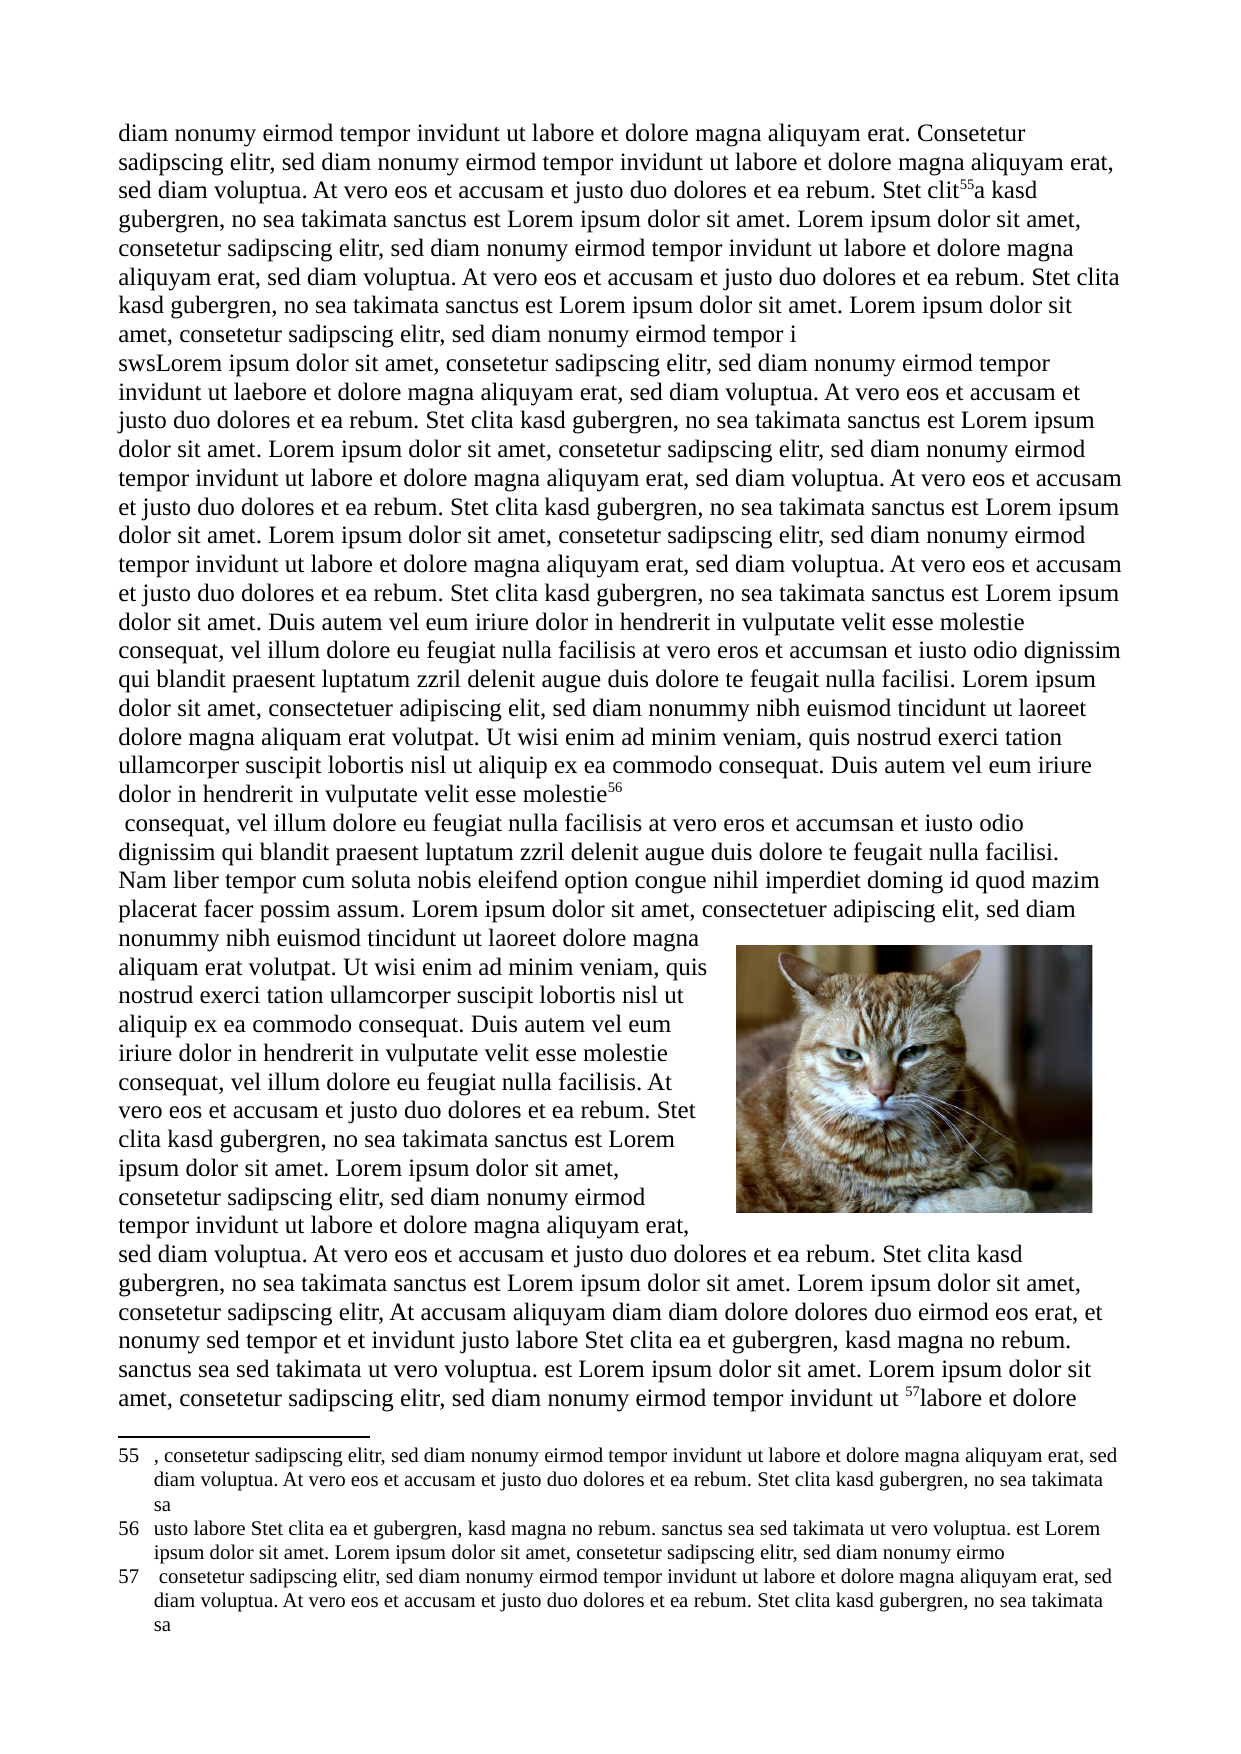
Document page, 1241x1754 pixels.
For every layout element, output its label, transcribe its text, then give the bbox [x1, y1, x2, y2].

text consequat, vel illum dolore eu feugiat nulla facilisis at vero eros et accumsan et iusto odio dignissim qui blandit praesent luptatum zzril delenit augue duis dolore te feugait nulla facilisi. Nam liber tempor cum soluta nobis eleifend option congue nihil imperdiet doming id quod mazim placerat facer possim assum. Lorem ipsum dolor sit amet, consectetuer adipiscing elit, sed diam nonummy nibh euismod tincidunt ut laoreet dolore magna aliquam erat volutpat. Ut wisi enim ad minim veniam, quis nostrud exerci tation ullamcorper suscipit lobortis nisl ut aliquip ex ea commodo consequat. Duis autem vel eum iriure dolor in hendrerit in vulputate velit esse molestie consequat, vel illum dolore eu feugiat nulla facilisis. At vero eos et accusam et justo duo dolores et ea rebum. Stet clita kasd gubergren, no sea takimata sanctus est Lorem ipsum dolor sit amet. Lorem ipsum dolor sit amet, consetetur sadipscing elitr, sed diam nonumy eirmod tempor invidunt ut labore et dolore magna aliquyam erat, sed diam voluptua. At vero eos et accusam et justo duo dolores et ea rebum. Stet clita kasd gubergren, no sea takimata sanctus est Lorem ipsum dolor sit amet. Lorem ipsum dolor sit amet, consetetur sadipscing elitr, At accusam aliquyam diam diam dolore dolores duo eirmod eos erat, et nonumy sed tempor et et invidunt justo labore Stet clita ea et gubergren, kasd magna no rebum. sanctus sea sed takimata ut vero voluptua. est Lorem ipsum dolor sit amet. Lorem ipsum dolor sit amet, consetetur sadipscing elitr, sed diam nonumy eirmod tempor invidunt ut labore et dolore [118, 808, 1122, 1412]
text swsLorem ipsum dolor sit amet, consetetur sadipscing elitr, sed diam nonumy eirmod tempor invidunt ut laebore et dolore magna aliquyam erat, sed diam voluptua. At vero eos et accusam et justo duo dolores et ea rebum. Stet clita kasd gubergren, no sea takimata sanctus est Lorem ipsum dolor sit amet. Lorem ipsum dolor sit amet, consetetur sadipscing elitr, sed diam nonumy eirmod tempor invidunt ut labore et dolore magna aliquyam erat, sed diam voluptua. At vero eos et accusam et justo duo dolores et ea rebum. Stet clita kasd gubergren, no sea takimata sanctus est Lorem ipsum dolor sit amet. Lorem ipsum dolor sit amet, consetetur sadipscing elitr, sed diam nonumy eirmod tempor invidunt ut labore et dolore magna aliquyam erat, sed diam voluptua. At vero eos et accusam et justo duo dolores et ea rebum. Stet clita kasd gubergren, no sea takimata sanctus est Lorem ipsum dolor sit amet. Duis autem vel eum iriure dolor in hendrerit in vulputate velit esse molestie consequat, vel illum dolore eu feugiat nulla facilisis at vero eros et accumsan et iusto odio dignissim qui blandit praesent luptatum zzril delenit augue duis dolore te feugait nulla facilisi. Lorem ipsum dolor sit amet, consectetuer adipiscing elit, sed diam nonummy nibh euismod tincidunt ut laoreet dolore magna aliquam erat volutpat. Ut wisi enim ad minim veniam, quis nostrud exerci tation ullamcorper suscipit lobortis nisl ut aliquip ex ea commodo consequat. Duis autem vel eum iriure dolor in hendrerit in vulputate velit esse molestie [118, 348, 1122, 808]
text , consetetur sadipscing elitr, sed diam nonumy eirmod tempor invidunt ut labore et dolore magna aliquyam erat, sed diam voluptua. At vero eos et accusam et justo duo dolores et ea rebum. Stet clita kasd gubergren, no sea takimata sa [118, 1443, 1122, 1516]
text usto labore Stet clita ea et gubergren, kasd magna no rebum. sanctus sea sed takimata ut vero voluptua. est Lorem ipsum dolor sit amet. Lorem ipsum dolor sit amet, consetetur sadipscing elitr, sed diam nonumy eirmo [118, 1516, 1122, 1564]
text diam nonumy eirmod tempor invidunt ut labore et dolore magna aliquyam erat. Consetetur sadipscing elitr, sed diam nonumy eirmod tempor invidunt ut labore et dolore magna aliquyam erat, sed diam voluptua. At vero eos et accusam et justo duo dolores et ea rebum. Stet clita kasd gubergren, no sea takimata sanctus est Lorem ipsum dolor sit amet. Lorem ipsum dolor sit amet, consetetur sadipscing elitr, sed diam nonumy eirmod tempor invidunt ut labore et dolore magna aliquyam erat, sed diam voluptua. At vero eos et accusam et justo duo dolores et ea rebum. Stet clita kasd gubergren, no sea takimata sanctus est Lorem ipsum dolor sit amet. Lorem ipsum dolor sit amet, consetetur sadipscing elitr, sed diam nonumy eirmod tempor i [118, 118, 1122, 348]
picture [736, 945, 1093, 1213]
text consetetur sadipscing elitr, sed diam nonumy eirmod tempor invidunt ut labore et dolore magna aliquyam erat, sed diam voluptua. At vero eos et accusam et justo duo dolores et ea rebum. Stet clita kasd gubergren, no sea takimata sa [118, 1564, 1122, 1636]
